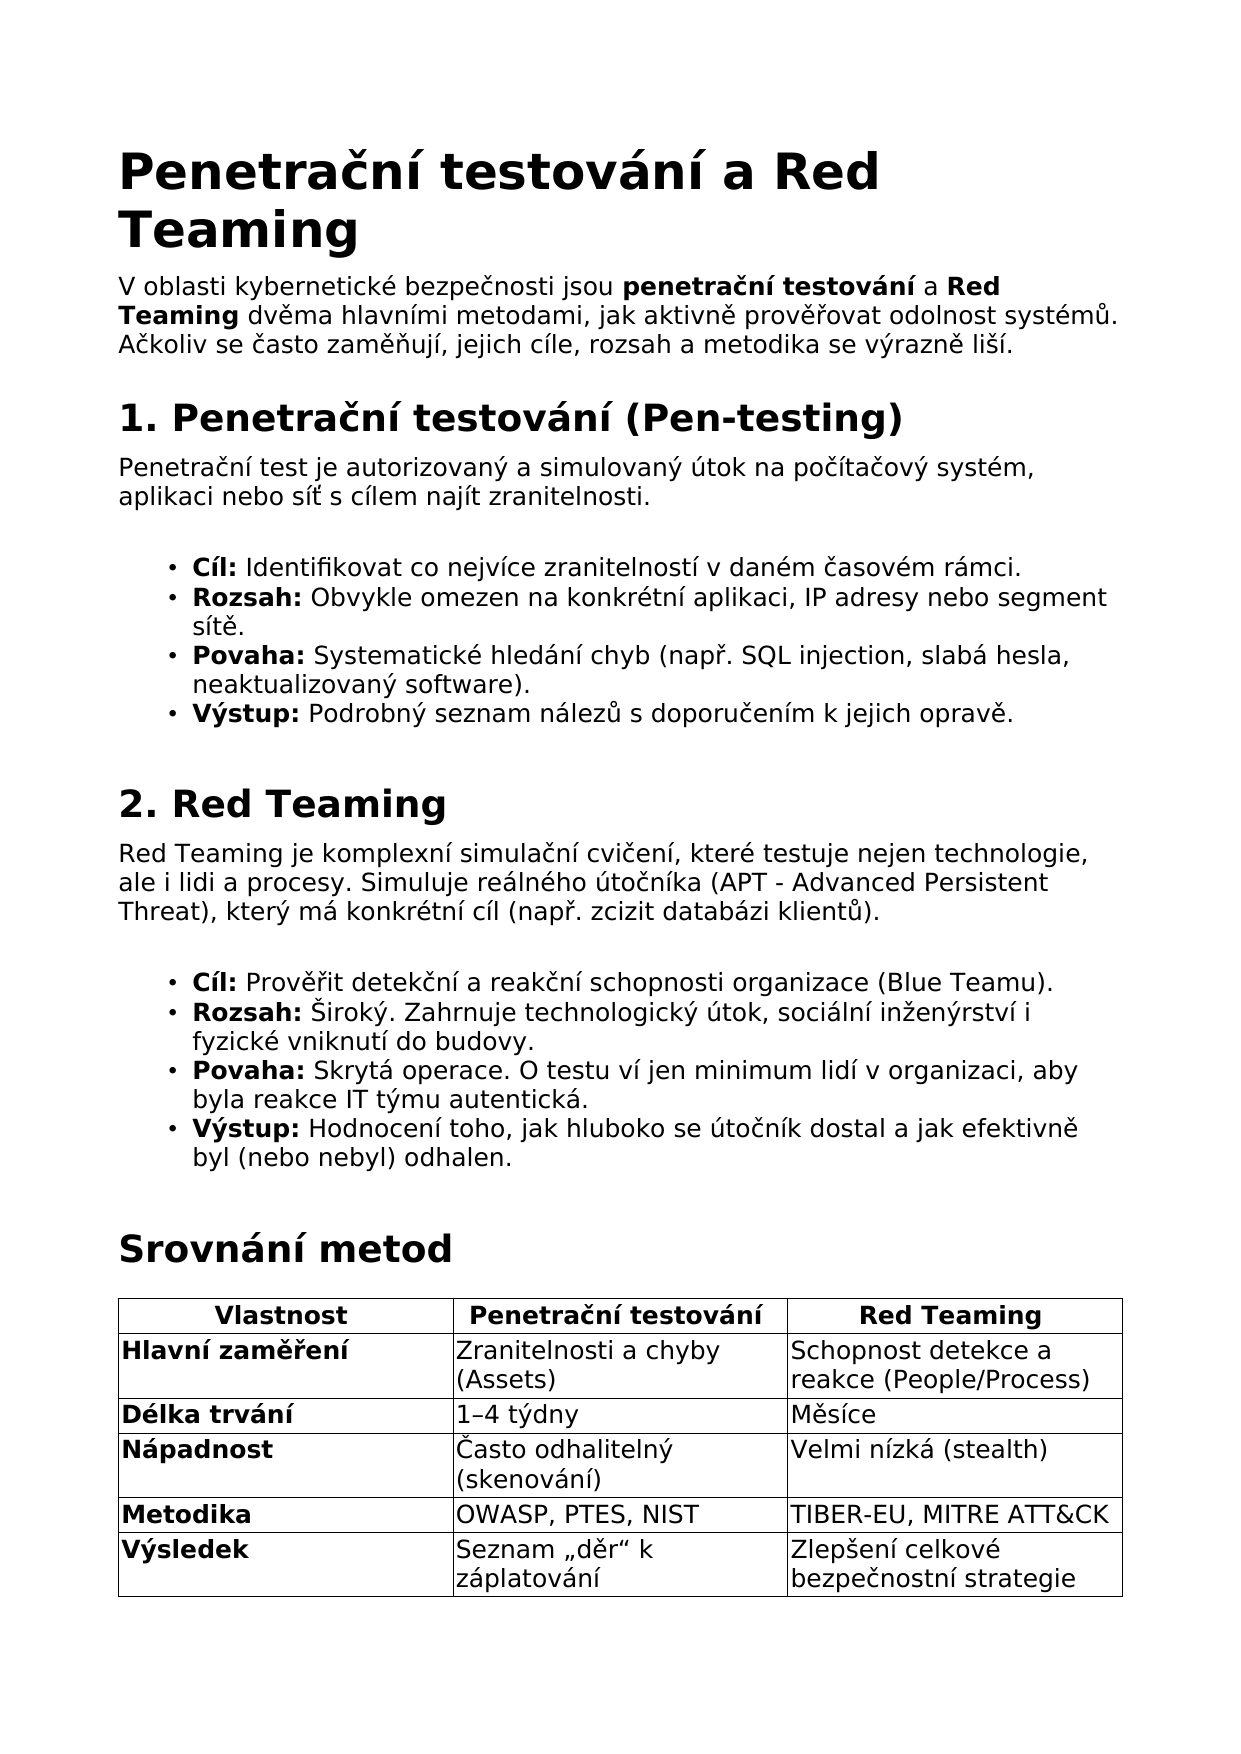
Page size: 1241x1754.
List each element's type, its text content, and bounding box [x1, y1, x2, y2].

list Povaha: Skrytá operace. O testu ví jen minimum lidí v organizaci, aby byla reakce IT týmu autentická. [177, 1056, 1122, 1114]
text V oblasti kybernetické bezpečnosti jsou penetrační testování a Red Teaming dvěma hlavními metodami, jak aktivně prověřovat odolnost systémů. Ačkoliv se často zaměňují, jejich cíle, rozsah a metodika se výrazně liší. [118, 272, 1122, 359]
table_header Vlastnost [119, 1299, 453, 1333]
table_cell Seznam „děr“ k záplatování [454, 1533, 787, 1596]
subtitle Penetrační testování a Red Teaming [118, 143, 1122, 259]
table_cell OWASP, PTES, NIST [454, 1498, 787, 1532]
table_cell Výsledek [119, 1533, 453, 1596]
subtitle Srovnání metod [118, 1227, 1122, 1271]
list Výstup: Hodnocení toho, jak hluboko se útočník dostal a jak efektivně byl (nebo nebyl) odhalen. [177, 1114, 1122, 1173]
table_cell Zlepšení celkové bezpečnostní strategie [788, 1533, 1122, 1596]
table_cell Často odhalitelný (skenování) [454, 1434, 787, 1497]
list Cíl: Prověřit detekční a reakční schopnosti organizace (Blue Teamu). [177, 969, 1122, 998]
list Rozsah: Široký. Zahrnuje technologický útok, sociální inženýrství i fyzické vniknutí do budovy. [177, 998, 1122, 1056]
subtitle 1. Penetrační testování (Pen-testing) [118, 397, 1122, 441]
list Výstup: Podrobný seznam nálezů s doporučením k jejich opravě. [177, 699, 1122, 728]
list Povaha: Systematické hledání chyb (např. SQL injection, slabá hesla, neaktualizovaný software). [177, 641, 1122, 699]
text Penetrační test je autorizovaný a simulovaný útok na počítačový systém, aplikaci nebo síť s cílem najít zranitelnosti. [118, 453, 1122, 512]
table_cell Schopnost detekce a reakce (People/Process) [788, 1334, 1122, 1398]
table_cell Metodika [119, 1498, 453, 1532]
list Cíl: Identifikovat co nejvíce zranitelností v daném časovém rámci. [177, 553, 1122, 583]
table_header Red Teaming [788, 1299, 1122, 1333]
table_cell Délka trvání [119, 1399, 453, 1433]
subtitle 2. Red Teaming [118, 783, 1122, 827]
table_cell Nápadnost [119, 1434, 453, 1497]
table_cell Zranitelnosti a chyby (Assets) [454, 1334, 787, 1398]
table_cell Velmi nízká (stealth) [788, 1434, 1122, 1497]
table_cell TIBER-EU, MITRE ATT&CK [788, 1498, 1122, 1532]
list Rozsah: Obvykle omezen na konkrétní aplikaci, IP adresy nebo segment sítě. [177, 583, 1122, 641]
table_header Penetrační testování [454, 1299, 787, 1333]
table_cell Hlavní zaměření [119, 1334, 453, 1398]
table_cell 1–4 týdny [454, 1399, 787, 1433]
table_cell Měsíce [788, 1399, 1122, 1433]
text Red Teaming je komplexní simulační cvičení, které testuje nejen technologie, ale i lidi a procesy. Simuluje reálného útočníka (APT - Advanced Persistent Threat), který má konkrétní cíl (např. zcizit databázi klientů). [118, 839, 1122, 927]
